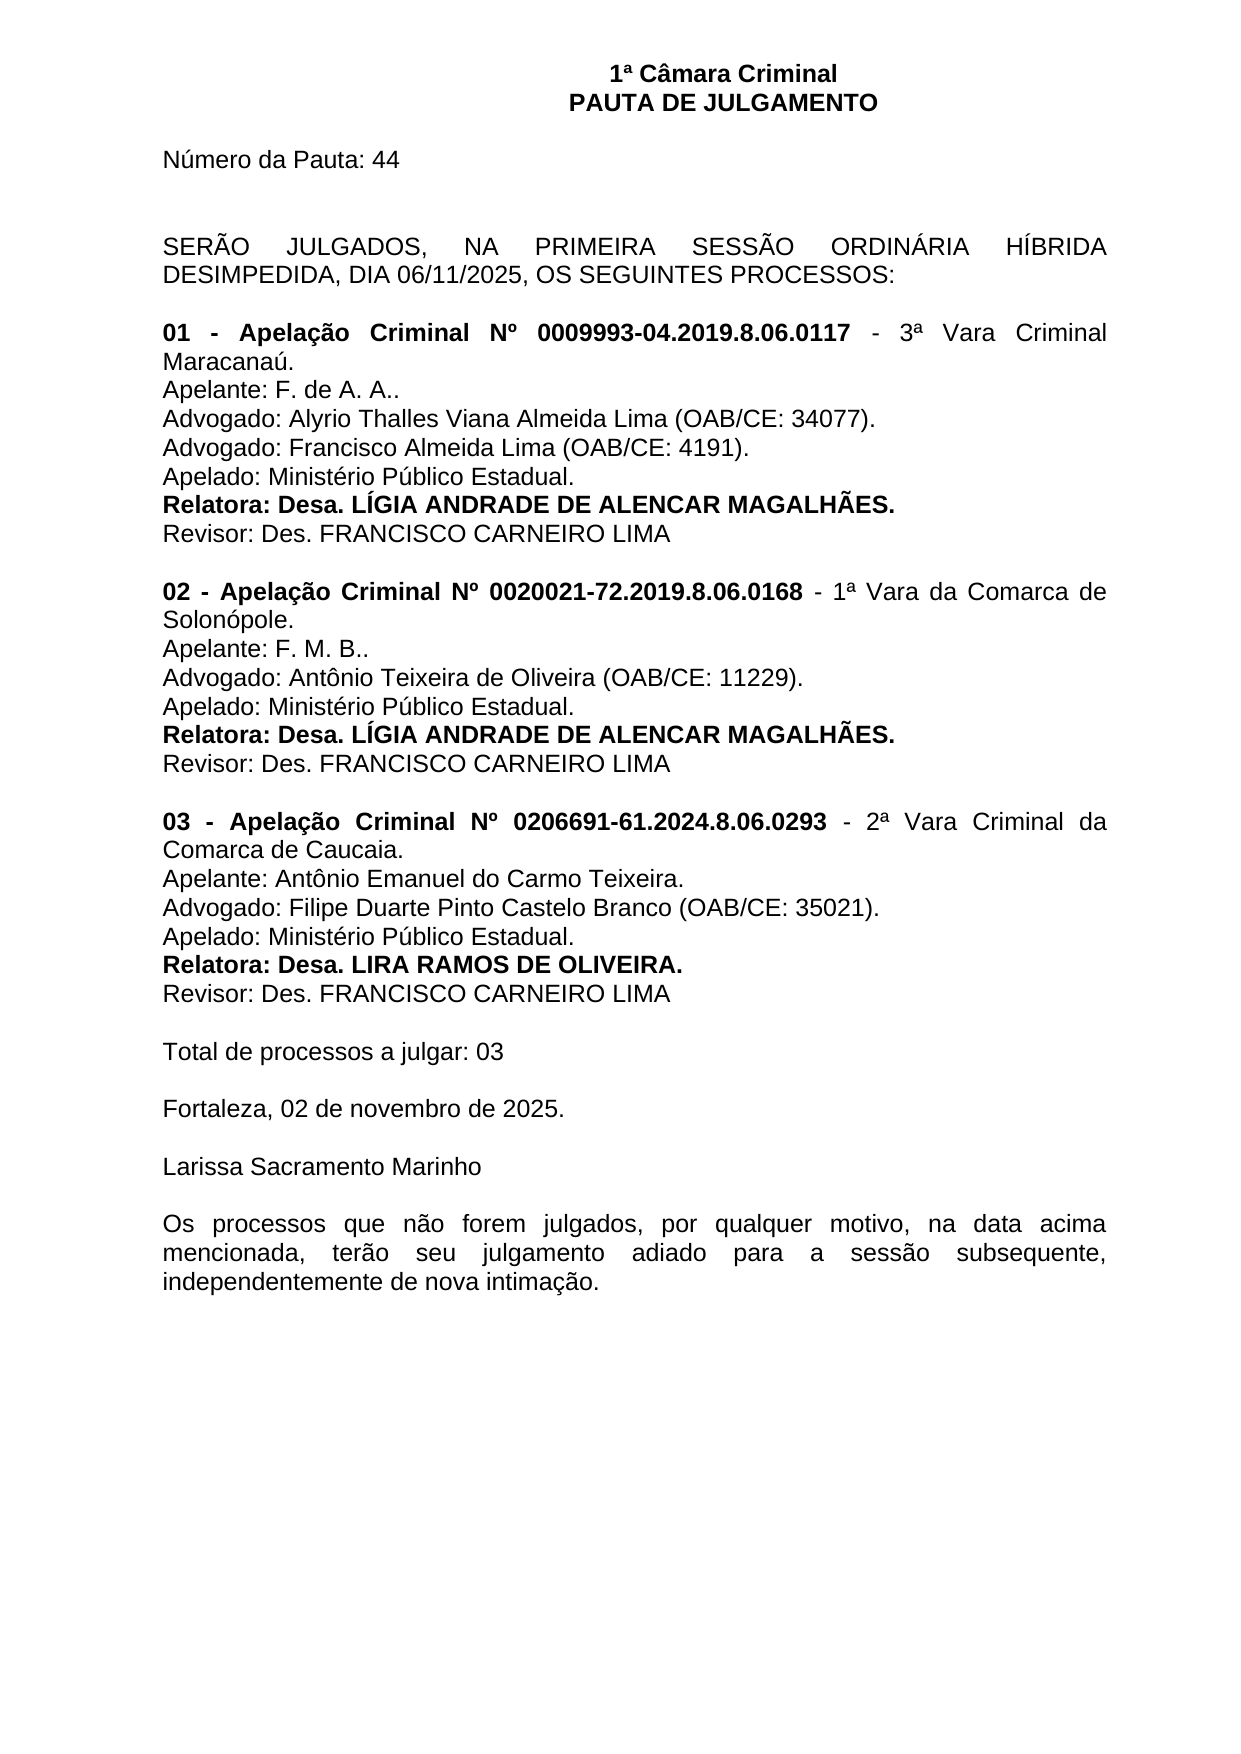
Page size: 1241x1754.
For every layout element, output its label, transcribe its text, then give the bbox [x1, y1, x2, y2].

text Apelado: Ministério Público Estadual. [162, 922, 1107, 950]
text Total de processos a julgar: 03 [162, 1037, 1107, 1065]
text Relatora: Desa. LIRA RAMOS DE OLIVEIRA. [162, 950, 1107, 979]
text Revisor: Des. FRANCISCO CARNEIRO LIMA [162, 749, 1107, 778]
text PAUTA DE JULGAMENTO [162, 88, 1107, 117]
text 01 - Apelação Criminal Nº 0009993-04.2019.8.06.0117 - 3ª Vara Criminal Maracanaú. [162, 318, 1107, 375]
text Apelado: Ministério Público Estadual. [162, 692, 1107, 720]
text Revisor: Des. FRANCISCO CARNEIRO LIMA [162, 979, 1107, 1008]
text Relatora: Desa. LÍGIA ANDRADE DE ALENCAR MAGALHÃES. [162, 490, 1107, 519]
text Larissa Sacramento Marinho [162, 1152, 1107, 1180]
text 1ª Câmara Criminal [162, 59, 1107, 88]
text Apelado: Ministério Público Estadual. [162, 462, 1107, 490]
text Advogado: Filipe Duarte Pinto Castelo Branco (OAB/CE: 35021). [162, 893, 1107, 922]
text Advogado: Antônio Teixeira de Oliveira (OAB/CE: 11229). [162, 663, 1107, 692]
text SERÃO JULGADOS, NA PRIMEIRA SESSÃO ORDINÁRIA HÍBRIDA DESIMPEDIDA, DIA 06/11/2025, OS SEGUINTES PROCESSOS: [162, 232, 1107, 289]
text Fortaleza, 02 de novembro de 2025. [162, 1094, 1107, 1123]
text Revisor: Des. FRANCISCO CARNEIRO LIMA [162, 519, 1107, 548]
text Apelante: F. M. B.. [162, 634, 1107, 663]
text 02 - Apelação Criminal Nº 0020021-72.2019.8.06.0168 - 1ª Vara da Comarca de Solonópole. [162, 577, 1107, 634]
text Número da Pauta: 44 [162, 145, 1107, 174]
text Apelante: F. de A. A.. [162, 375, 1107, 404]
text 03 - Apelação Criminal Nº 0206691-61.2024.8.06.0293 - 2ª Vara Criminal da Comarca de Caucaia. [162, 807, 1107, 864]
text Advogado: Alyrio Thalles Viana Almeida Lima (OAB/CE: 34077). [162, 404, 1107, 433]
text Relatora: Desa. LÍGIA ANDRADE DE ALENCAR MAGALHÃES. [162, 720, 1107, 749]
text Apelante: Antônio Emanuel do Carmo Teixeira. [162, 864, 1107, 893]
text Os processos que não forem julgados, por qualquer motivo, na data acima mencionada, terão seu julgamento adiado para a sessão subsequente, independentemente de nova intimação. [162, 1209, 1107, 1295]
text Advogado: Francisco Almeida Lima (OAB/CE: 4191). [162, 433, 1107, 462]
